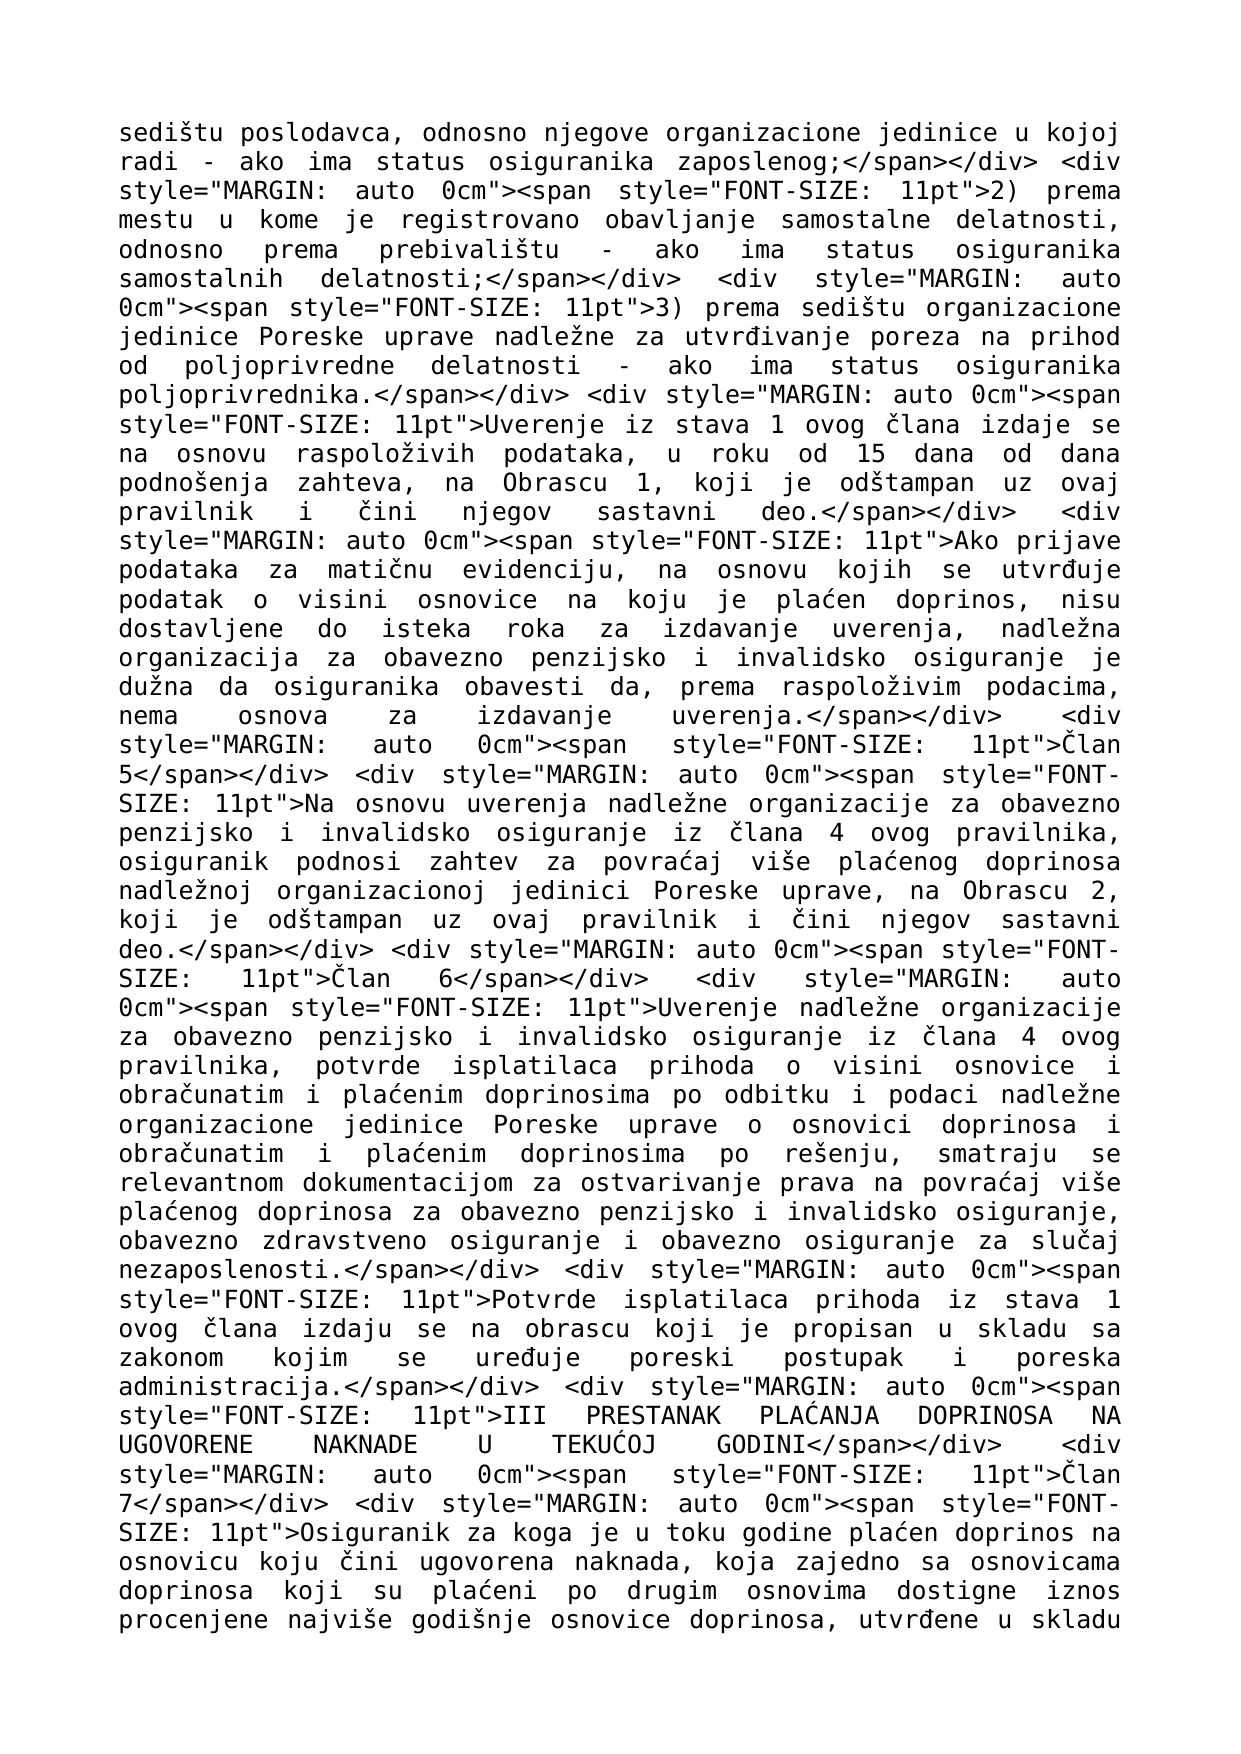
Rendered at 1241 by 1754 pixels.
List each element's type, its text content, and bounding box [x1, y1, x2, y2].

text sedištu poslodavca, odnosno njegove organizacione jedinice u kojoj radi - ako ima status osiguranika zaposlenog;</span></div> <div style="MARGIN: auto 0cm"><span style="FONT-SIZE: 11pt">2) prema mestu u kome je registrovano obavljanje samostalne delatnosti, odnosno prema prebivalištu - ako ima status osiguranika samostalnih delatnosti;</span></div> <div style="MARGIN: auto 0cm"><span style="FONT-SIZE: 11pt">3) prema sedištu organizacione jedinice Poreske uprave nadležne za utvrđivanje poreza na prihod od poljoprivredne delatnosti - ako ima status osiguranika poljoprivrednika.</span></div> <div style="MARGIN: auto 0cm"><span style="FONT-SIZE: 11pt">Uverenje iz stava 1 ovog člana izdaje se na osnovu raspoloživih podataka, u roku od 15 dana od dana podnošenja zahteva, na Obrascu 1, koji je odštampan uz ovaj pravilnik i čini njegov sastavni deo.</span></div> <div style="MARGIN: auto 0cm"><span style="FONT-SIZE: 11pt">Ako prijave podataka za matičnu evidenciju, na osnovu kojih se utvrđuje podatak o visini osnovice na koju je plaćen doprinos, nisu dostavljene do isteka roka za izdavanje uverenja, nadležna organizacija za obavezno penzijsko i invalidsko osiguranje je dužna da osiguranika obavesti da, prema raspoloživim podacima, nema osnova za izdavanje uverenja.</span></div> <div style="MARGIN: auto 0cm"><span style="FONT-SIZE: 11pt">Član 5</span></div> <div style="MARGIN: auto 0cm"><span style="FONT-SIZE: 11pt">Na osnovu uverenja nadležne organizacije za obavezno penzijsko i invalidsko osiguranje iz člana 4 ovog pravilnika, osiguranik podnosi zahtev za povraćaj više plaćenog doprinosa nadležnoj organizacionoj jedinici Poreske uprave, na Obrascu 2, koji je odštampan uz ovaj pravilnik i čini njegov sastavni deo.</span></div> <div style="MARGIN: auto 0cm"><span style="FONT-SIZE: 11pt">Član 6</span></div> <div style="MARGIN: auto 0cm"><span style="FONT-SIZE: 11pt">Uverenje nadležne organizacije za obavezno penzijsko i invalidsko osiguranje iz člana 4 ovog pravilnika, potvrde isplatilaca prihoda o visini osnovice i obračunatim i plaćenim doprinosima po odbitku i podaci nadležne organizacione jedinice Poreske uprave o osnovici doprinosa i obračunatim i plaćenim doprinosima po rešenju, smatraju se relevantnom dokumentacijom za ostvarivanje prava na povraćaj više plaćenog doprinosa za obavezno penzijsko i invalidsko osiguranje, obavezno zdravstveno osiguranje i obavezno osiguranje za slučaj nezaposlenosti.</span></div> <div style="MARGIN: auto 0cm"><span style="FONT-SIZE: 11pt">Potvrde isplatilaca prihoda iz stava 1 ovog člana izdaju se na obrascu koji je propisan u skladu sa zakonom kojim se uređuje poreski postupak i poreska administracija.</span></div> <div style="MARGIN: auto 0cm"><span style="FONT-SIZE: 11pt">III PRESTANAK PLAĆANJA DOPRINOSA NA UGOVORENE NAKNADE U TEKUĆOJ GODINI</span></div> <div style="MARGIN: auto 0cm"><span style="FONT-SIZE: 11pt">Član 7</span></div> <div style="MARGIN: auto 0cm"><span style="FONT-SIZE: 11pt">Osiguranik za koga je u toku godine plaćen doprinos na osnovicu koju čini ugovorena naknada, koja zajedno sa osnovicama doprinosa koji su plaćeni po drugim osnovima dostigne iznos procenjene najviše godišnje osnovice doprinosa, utvrđene u skladu [118, 118, 1122, 1635]
